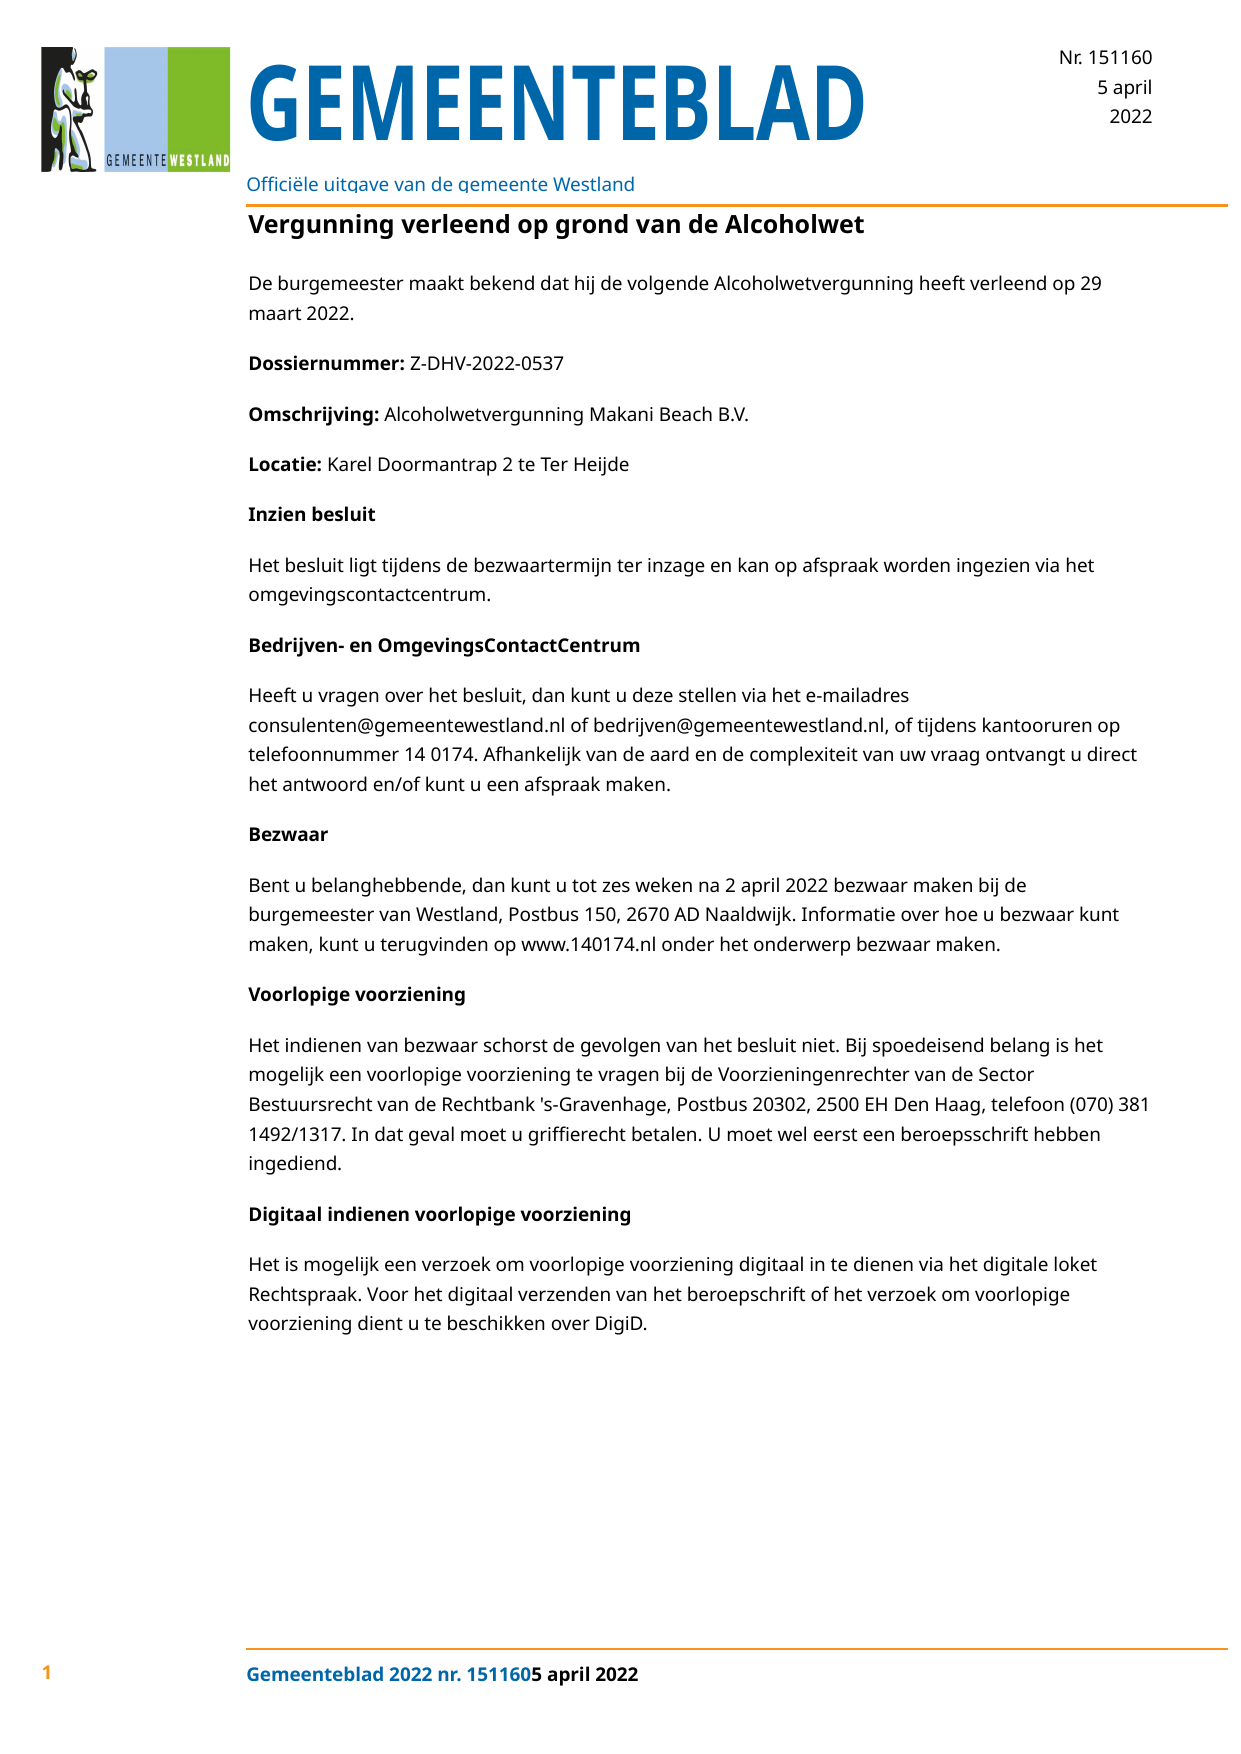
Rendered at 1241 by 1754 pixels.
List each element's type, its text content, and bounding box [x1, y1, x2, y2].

text Het besluit ligt tijdens de bezwaartermijn ter inzage en kan op afspraak worden ingezien via het omgevingscontactcentrum. [248, 552, 1152, 607]
text Vergunning verleend op grond van de Alcoholwet [248, 207, 1152, 241]
text De burgemeester maakt bekend dat hij de volgende Alcoholwetvergunning heeft verleend op 29 maart 2022. [248, 270, 1152, 326]
text Digitaal indienen voorlopige voorziening [248, 1201, 1152, 1226]
text Bedrijven- en OmgevingsContactCentrum [248, 632, 1152, 658]
picture [41, 47, 231, 172]
text Het is mogelijk een verzoek om voorlopige voorziening digitaal in te dienen via het digitale loket Rechtspraak. Voor het digitaal verzenden van het beroepschrift of het verzoek om voorlopige voorziening dient u te beschikken over DigiD. [248, 1251, 1152, 1336]
text Bezwaar [248, 822, 1152, 847]
text Dossiernummer: Z-DHV-2022-0537 [248, 350, 1152, 376]
text Omschrijving: Alcoholwetvergunning Makani Beach B.V. [248, 401, 1152, 426]
text Locatie: Karel Doormantrap 2 te Ter Heijde [248, 451, 1152, 477]
text Inzien besluit [248, 502, 1152, 527]
text Het indienen van bezwaar schorst de gevolgen van het besluit niet. Bij spoedeisend belang is het mogelijk een voorlopige voorziening te vragen bij de Voorzieningenrechter van de Sector Bestuursrecht van de Rechtbank 's-Gravenhage, Postbus 20302, 2500 EH Den Haag, telefoon (070) 381 1492/1317. In dat geval moet u griffierecht betalen. U moet wel eerst een beroepsschrift hebben ingediend. [248, 1032, 1152, 1176]
text Bent u belanghebbende, dan kunt u tot zes weken na 2 april 2022 bezwaar maken bij de burgemeester van Westland, Postbus 150, 2670 AD Naaldwijk. Informatie over hoe u bezwaar kunt maken, kunt u terugvinden op www.140174.nl onder het onderwerp bezwaar maken. [248, 872, 1152, 957]
text Voorlopige voorziening [248, 982, 1152, 1007]
text Heeft u vragen over het besluit, dan kunt u deze stellen via het e-mailadres consulenten@gemeentewestland.nl of bedrijven@gemeentewestland.nl, of tijdens kantooruren op telefoonnummer 14 0174. Afhankelijk van de aard en de complexiteit van uw vraag ontvangt u direct het antwoord en/of kunt u een afspraak maken. [248, 682, 1152, 797]
